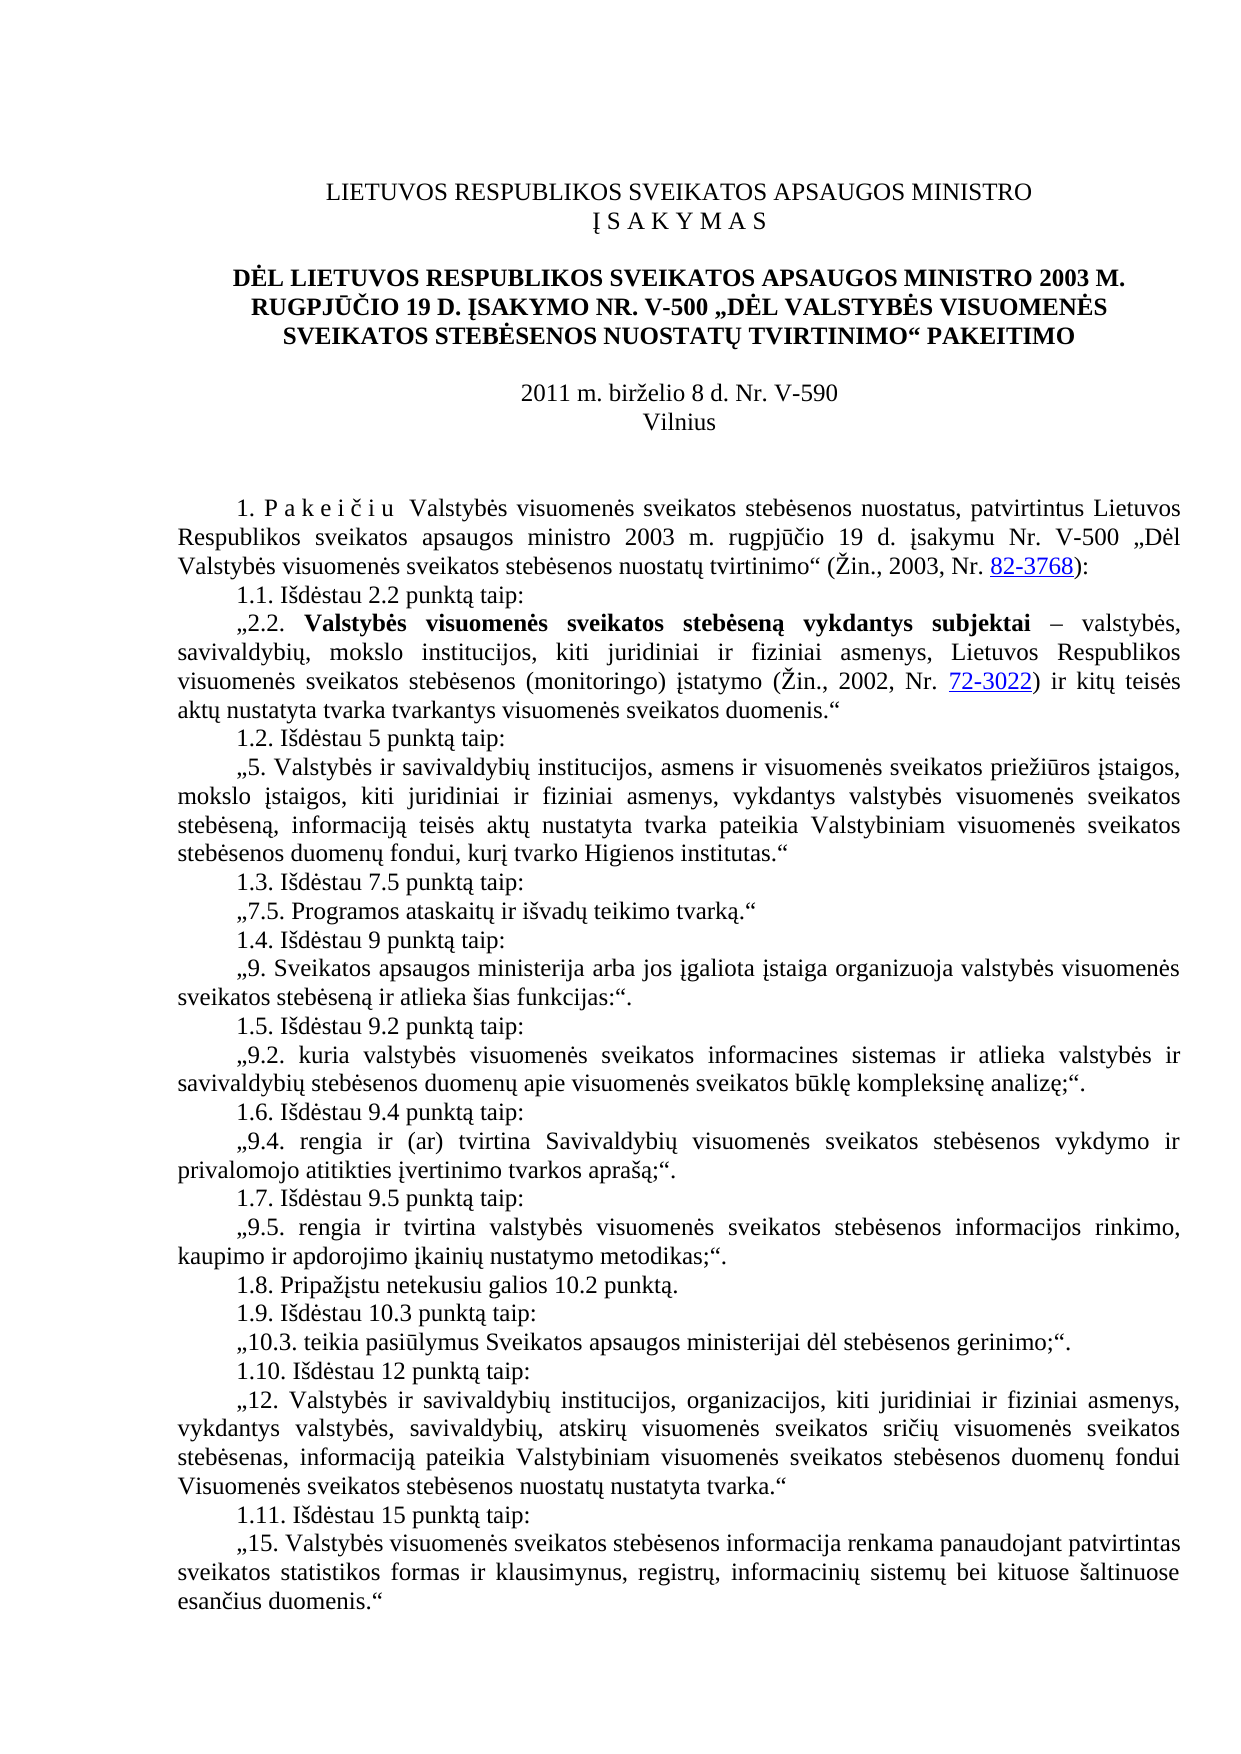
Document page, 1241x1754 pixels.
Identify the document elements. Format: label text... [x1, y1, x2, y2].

text „10.3. teikia pasiūlymus Sveikatos apsaugos ministerijai dėl stebėsenos gerinimo;“. [177, 1327, 1181, 1356]
text LIETUVOS RESPUBLIKOS SVEIKATOS APSAUGOS MINISTRO [177, 177, 1181, 206]
text 1.2. Išdėstau 5 punktą taip: [177, 723, 1181, 752]
text „9.5. rengia ir tvirtina valstybės visuomenės sveikatos stebėsenos informacijos rinkimo, kaupimo ir apdorojimo įkainių nustatymo metodikas;“. [177, 1212, 1181, 1270]
text „7.5. Programos ataskaitų ir išvadų teikimo tvarką.“ [177, 896, 1181, 925]
text 2011 m. birželio 8 d. Nr. V-590 [177, 378, 1181, 407]
text 1.4. Išdėstau 9 punktą taip: [177, 925, 1181, 953]
text „5. Valstybės ir savivaldybių institucijos, asmens ir visuomenės sveikatos priežiūros įstaigos, mokslo įstaigos, kiti juridiniai ir fiziniai asmenys, vykdantys valstybės visuomenės sveikatos stebėseną, informaciją teisės aktų nustatyta tvarka pateikia Valstybiniam visuomenės sveikatos stebėsenos duomenų fondui, kurį tvarko Higienos institutas.“ [177, 752, 1181, 867]
text „2.2. Valstybės visuomenės sveikatos stebėseną vykdantys subjektai – valstybės, savivaldybių, mokslo institucijos, kiti juridiniai ir fiziniai asmenys, Lietuvos Respublikos visuomenės sveikatos stebėsenos (monitoringo) įstatymo (Žin., 2002, Nr. 72-3022) ir kitų teisės aktų nustatyta tvarka tvarkantys visuomenės sveikatos duomenis.“ [177, 608, 1181, 723]
text „15. Valstybės visuomenės sveikatos stebėsenos informacija renkama panaudojant patvirtintas sveikatos statistikos formas ir klausimynus, registrų, informacinių sistemų bei kituose šaltinuose esančius duomenis.“ [177, 1528, 1181, 1615]
text „9.4. rengia ir (ar) tvirtina Savivaldybių visuomenės sveikatos stebėsenos vykdymo ir privalomojo atitikties įvertinimo tvarkos aprašą;“. [177, 1126, 1181, 1183]
text „9. Sveikatos apsaugos ministerija arba jos įgaliota įstaiga organizuoja valstybės visuomenės sveikatos stebėseną ir atlieka šias funkcijas:“. [177, 953, 1181, 1011]
text 1.8. Pripažįstu netekusiu galios 10.2 punktą. [177, 1270, 1181, 1298]
text 1.6. Išdėstau 9.4 punktą taip: [177, 1097, 1181, 1126]
text 1.3. Išdėstau 7.5 punktą taip: [177, 867, 1181, 896]
text Vilnius [177, 407, 1181, 436]
text 1. Pakeičiu Valstybės visuomenės sveikatos stebėsenos nuostatus, patvirtintus Lietuvos Respublikos sveikatos apsaugos ministro 2003 m. rugpjūčio 19 d. įsakymu Nr. V-500 „Dėl Valstybės visuomenės sveikatos stebėsenos nuostatų tvirtinimo“ (Žin., 2003, Nr. 82-3768): [177, 493, 1181, 580]
text ĮSAKYMAS [177, 206, 1181, 235]
text „9.2. kuria valstybės visuomenės sveikatos informacines sistemas ir atlieka valstybės ir savivaldybių stebėsenos duomenų apie visuomenės sveikatos būklę kompleksinę analizę;“. [177, 1040, 1181, 1097]
text 1.7. Išdėstau 9.5 punktą taip: [177, 1183, 1181, 1212]
text DĖL LIETUVOS RESPUBLIKOS SVEIKATOS APSAUGOS MINISTRO 2003 M. RUGPJŪČIO 19 D. ĮSAKYMO NR. V-500 „DĖL VALSTYBĖS VISUOMENĖS SVEIKATOS STEBĖSENOS NUOSTATŲ TVIRTINIMO“ PAKEITIMO [177, 263, 1181, 350]
text 1.11. Išdėstau 15 punktą taip: [177, 1500, 1181, 1528]
text „12. Valstybės ir savivaldybių institucijos, organizacijos, kiti juridiniai ir fiziniai asmenys, vykdantys valstybės, savivaldybių, atskirų visuomenės sveikatos sričių visuomenės sveikatos stebėsenas, informaciją pateikia Valstybiniam visuomenės sveikatos stebėsenos duomenų fondui Visuomenės sveikatos stebėsenos nuostatų nustatyta tvarka.“ [177, 1385, 1181, 1500]
text 1.10. Išdėstau 12 punktą taip: [177, 1356, 1181, 1385]
text 1.5. Išdėstau 9.2 punktą taip: [177, 1011, 1181, 1040]
text 1.9. Išdėstau 10.3 punktą taip: [177, 1298, 1181, 1327]
text 1.1. Išdėstau 2.2 punktą taip: [177, 580, 1181, 608]
